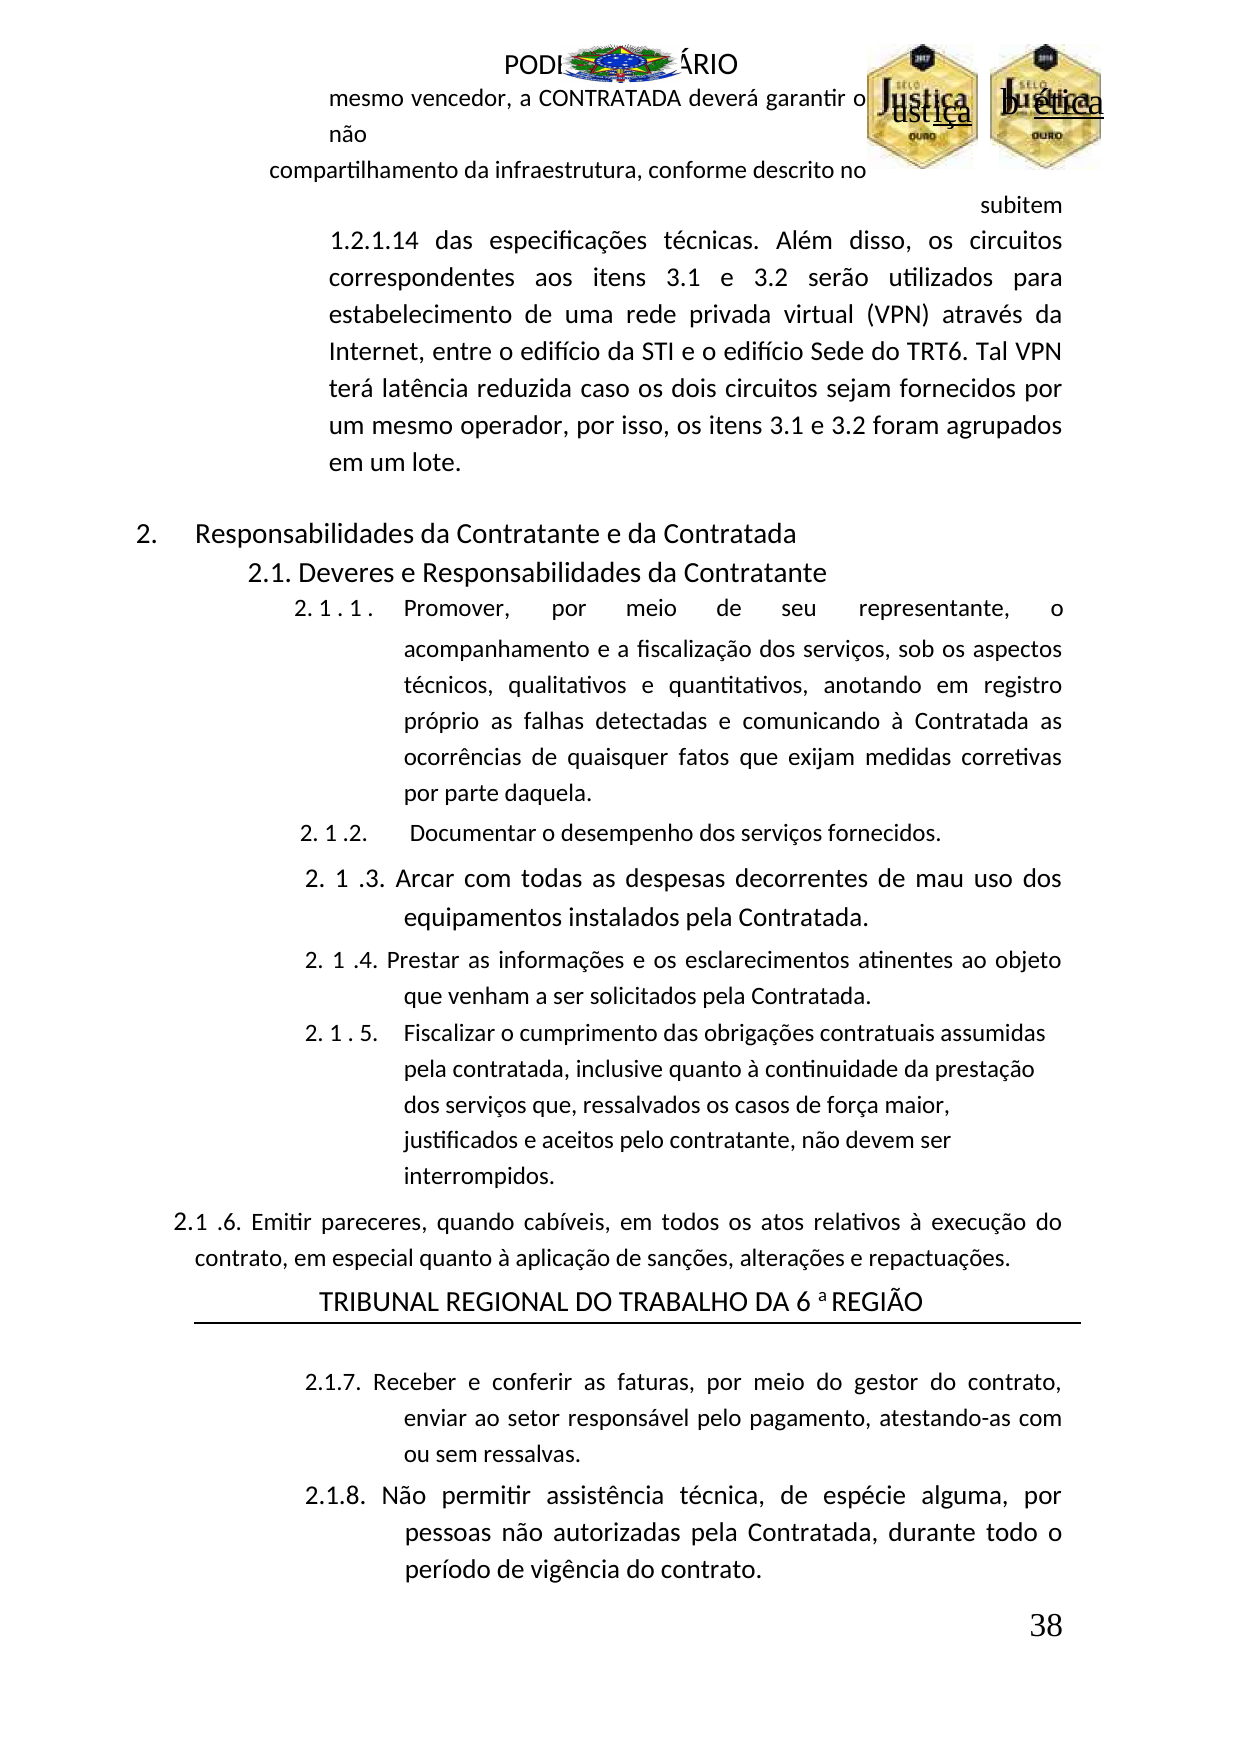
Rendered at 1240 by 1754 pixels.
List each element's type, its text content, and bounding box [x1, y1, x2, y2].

picture [1091, 105, 1098, 112]
text mesmo vencedor, a CONTRATADA deverá garantir o não [328, 83, 867, 149]
text 2. 1 . 5. Fiscalizar o cumprimento das obrigações contratuais assumidas pela contratada, inclusive quanto à continuidade da prestação dos serviços que, ressalvados os casos de força maior, justificados e aceitos pelo contratante, não devem ser interrompidos. [304, 1017, 1063, 1191]
picture [561, 44, 682, 83]
picture [990, 44, 1101, 170]
list 1 .6. Emitir pareceres, quando cabíveis, em todos os atos relativos à execução do contrato, em especial quanto à aplicação de sanções, alterações e repactuações. [173, 1204, 1063, 1273]
list Responsabilidades da Contratante e da Contratada [136, 515, 1064, 551]
text 1.2.1.14 das especificações técnicas. Além disso, os circuitos correspondentes aos itens 3.1 e 3.2 serão utilizados para estabelecimento de uma rede privada virtual (VPN) através da Internet, entre o edifício da STI e o edifício Sede do TRT6. Tal VPN terá latência reduzida caso os dois circuitos sejam fornecidos por um mesmo operador, por isso, os itens 3.1 e 3.2 foram agrupados em um lote. [328, 223, 1064, 478]
text 2.1. Deveres e Responsabilidades da Contratante [247, 554, 1064, 589]
text TRIBUNAL REGIONAL DO TRABALHO DA 6 a REGIÃO [319, 1283, 1063, 1319]
text 2. 1 . 1 . Promover, por meio de seu representante, o [194, 592, 1063, 623]
picture [867, 44, 978, 169]
text 2.1.8. Não permitir assistência técnica, de espécie alguma, por pessoas não autorizadas pela Contratada, durante todo o período de vigência do contrato. [304, 1478, 1063, 1586]
text 2. 1 .3. Arcar com todas as despesas decorrentes de mau uso dos equipamentos instalados pela Contratada. [304, 861, 1063, 933]
text 2. 1 .2. Documentar o desempenho dos serviços fornecidos. [194, 817, 1063, 848]
text compartilhamento da infraestrutura, conforme descrito no subitem [194, 155, 1063, 219]
text 2.1.7. Receber e conferir as faturas, por meio do gestor do contrato, enviar ao setor responsável pelo pagamento, atestando-as com ou sem ressalvas. [304, 1366, 1063, 1468]
text 2. 1 .4. Prestar as informações e os esclarecimentos atinentes ao objeto que venham a ser solicitados pela Contratada. [304, 944, 1063, 1011]
text acompanhamento e a fiscalização dos serviços, sob os aspectos técnicos, qualitativos e quantitativos, anotando em registro próprio as falhas detectadas e comunicando à Contratada as ocorrências de quaisquer fatos que exijam medidas corretivas por parte daquela. [403, 633, 1063, 807]
